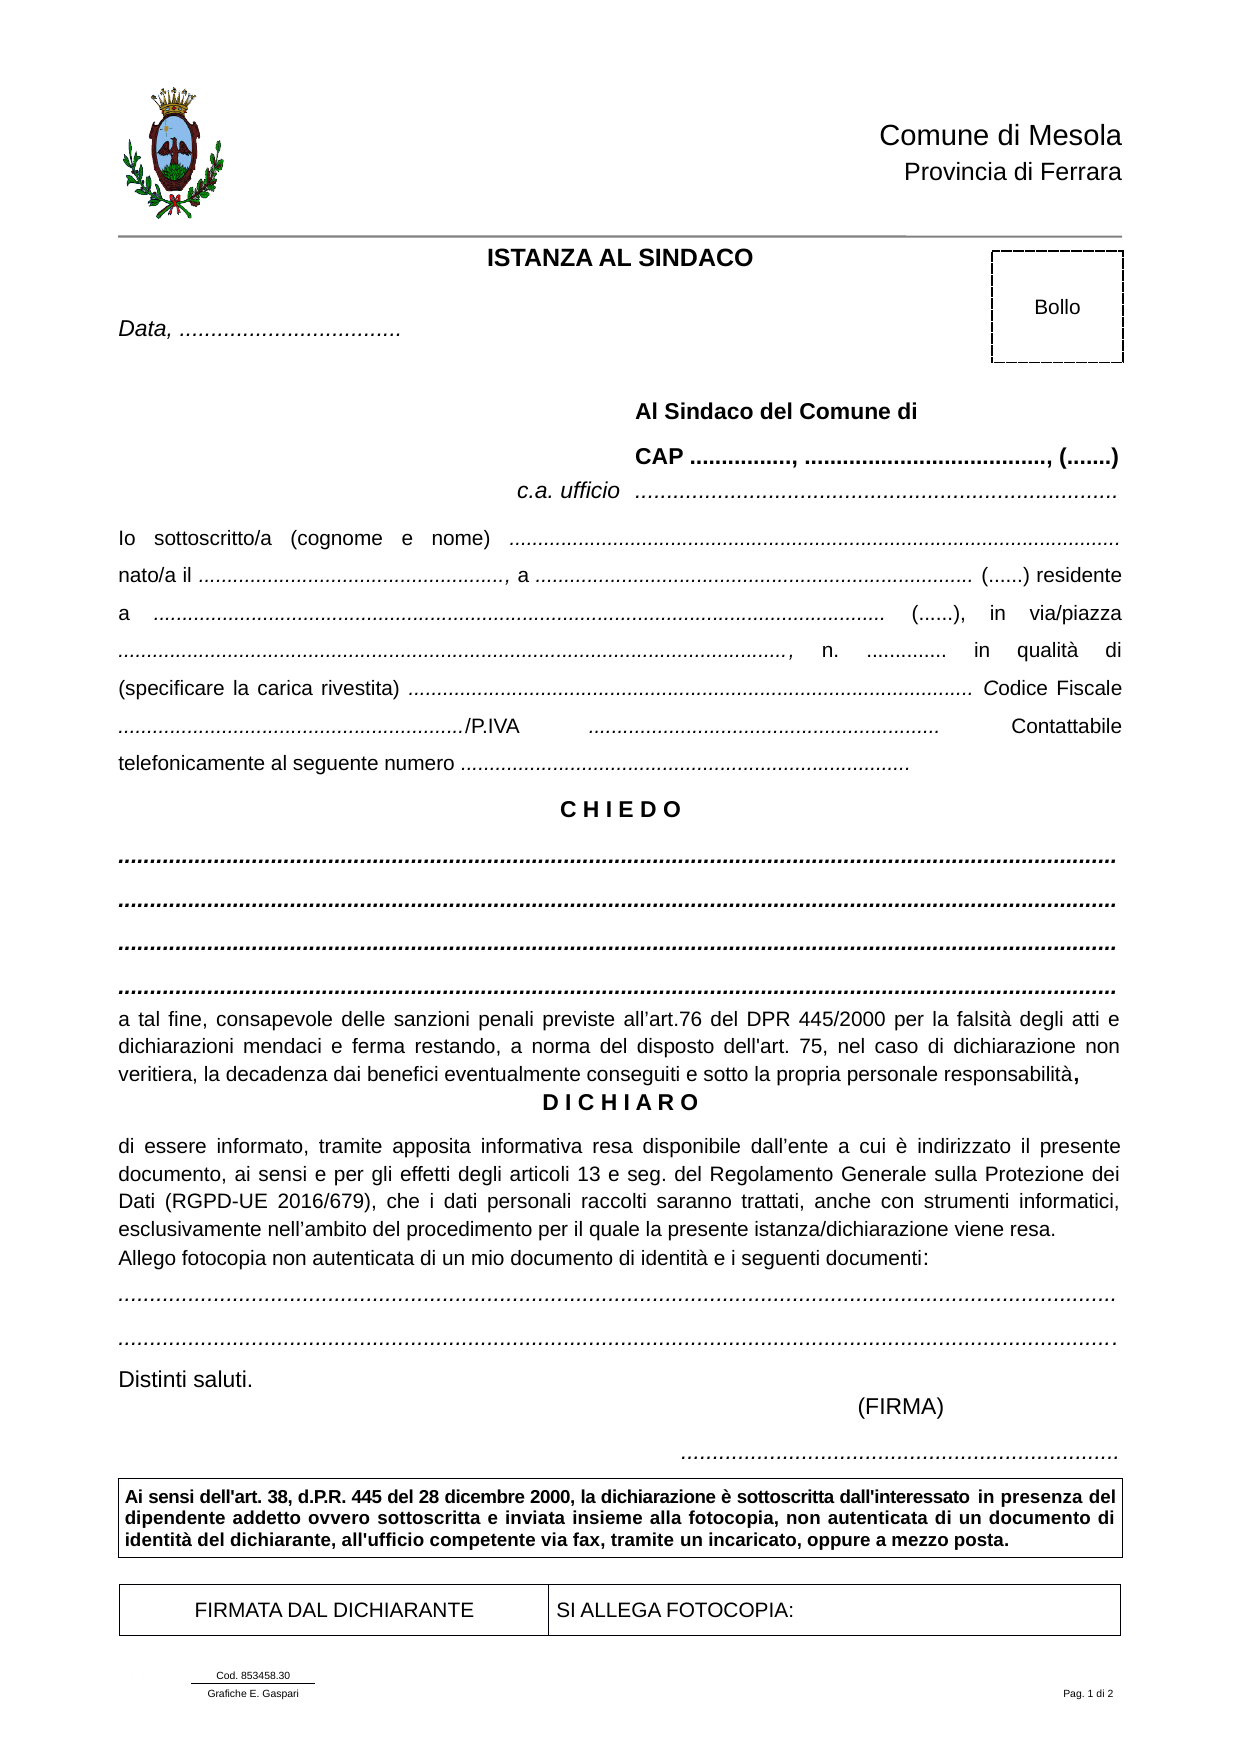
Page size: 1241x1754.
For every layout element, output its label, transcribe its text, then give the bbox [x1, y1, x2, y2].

text ..................................................................... [679, 1432, 1122, 1466]
subtitle ............................................................................................................................................................. ............................................................................................................................................................. ............................................................................................................................................................. ............................................................................................................................................................. a tal fine, consapevole delle sanzioni penali previste all’art.76 del DPR 445/2000 per la falsità degli atti e dichiarazioni mendaci e ferma restando, a norma del disposto dell'art. 75, nel caso di dichiarazione non veritiera, la decadenza dai benefici eventualmente conseguiti e sotto la propria personale responsabilità, [118, 832, 1122, 1085]
picture [122, 87, 224, 219]
text Allego fotocopia non autenticata di un mio documento di identità e i seguenti documenti: [118, 1244, 1122, 1270]
text ............................................................................................................................................................. ............................................................................................................................................................. [118, 1274, 1122, 1353]
subtitle ISTANZA AL SINDACO [118, 243, 1122, 272]
text Data, ................................... [118, 310, 991, 344]
subtitle C H I E D O [118, 796, 1122, 822]
table_header FIRMATA DAL DICHIARANTE [120, 1585, 548, 1635]
text (FIRMA) [679, 1393, 1122, 1419]
text Al Sindaco del Comune di [635, 398, 1122, 424]
text Provincia di Ferrara [224, 157, 1122, 185]
table_header Ai sensi dell'art. 38, d.P.R. 445 del 28 dicembre 2000, la dichiarazione è sottoscritta dall'interessato in presenza del dipendente addetto ovvero sottoscritta e inviata insieme alla fotocopia, non autenticata di un documento di identità del dichiarante, all'ufficio competente via fax, tramite un incaricato, oppure a mezzo posta. [119, 1479, 1122, 1557]
text Io sottoscritto/a (cognome e nome) .......................................................................................................... nato/a il ....................................................., a ............................................................................ (......) residente a ............................................................................................................................... (......), in via/piazza ...................................................................................................................., n. .............. in qualità di (specificare la carica rivestita) .................................................................................................. Codice Fiscale ............................................................/P.IVA ............................................................. Contattabile telefonicamente al seguente numero .............................................................................. [118, 518, 1122, 778]
table_header SI ALLEGA FOTOCOPIA: [549, 1585, 1120, 1635]
text CAP ................, ......................................, (.......) [635, 438, 1122, 472]
text Comune di Mesola [224, 118, 1122, 152]
subtitle D I C H I A R O [118, 1089, 1122, 1115]
text di essere informato, tramite apposita informativa resa disponibile dall’ente a cui è indirizzato il presente documento, ai sensi e per gli effetti degli articoli 13 e seg. del Regolamento Generale sulla Protezione dei Dati (RGPD-UE 2016/679), che i dati personali raccolti saranno trattati, anche con strumenti informatici, esclusivamente nell’ambito del procedimento per il quale la presente istanza/dichiarazione viene resa. [118, 1134, 1122, 1241]
text Distinti saluti. [118, 1366, 1122, 1393]
text c.a. ufficio ............................................................................ [517, 472, 1122, 506]
